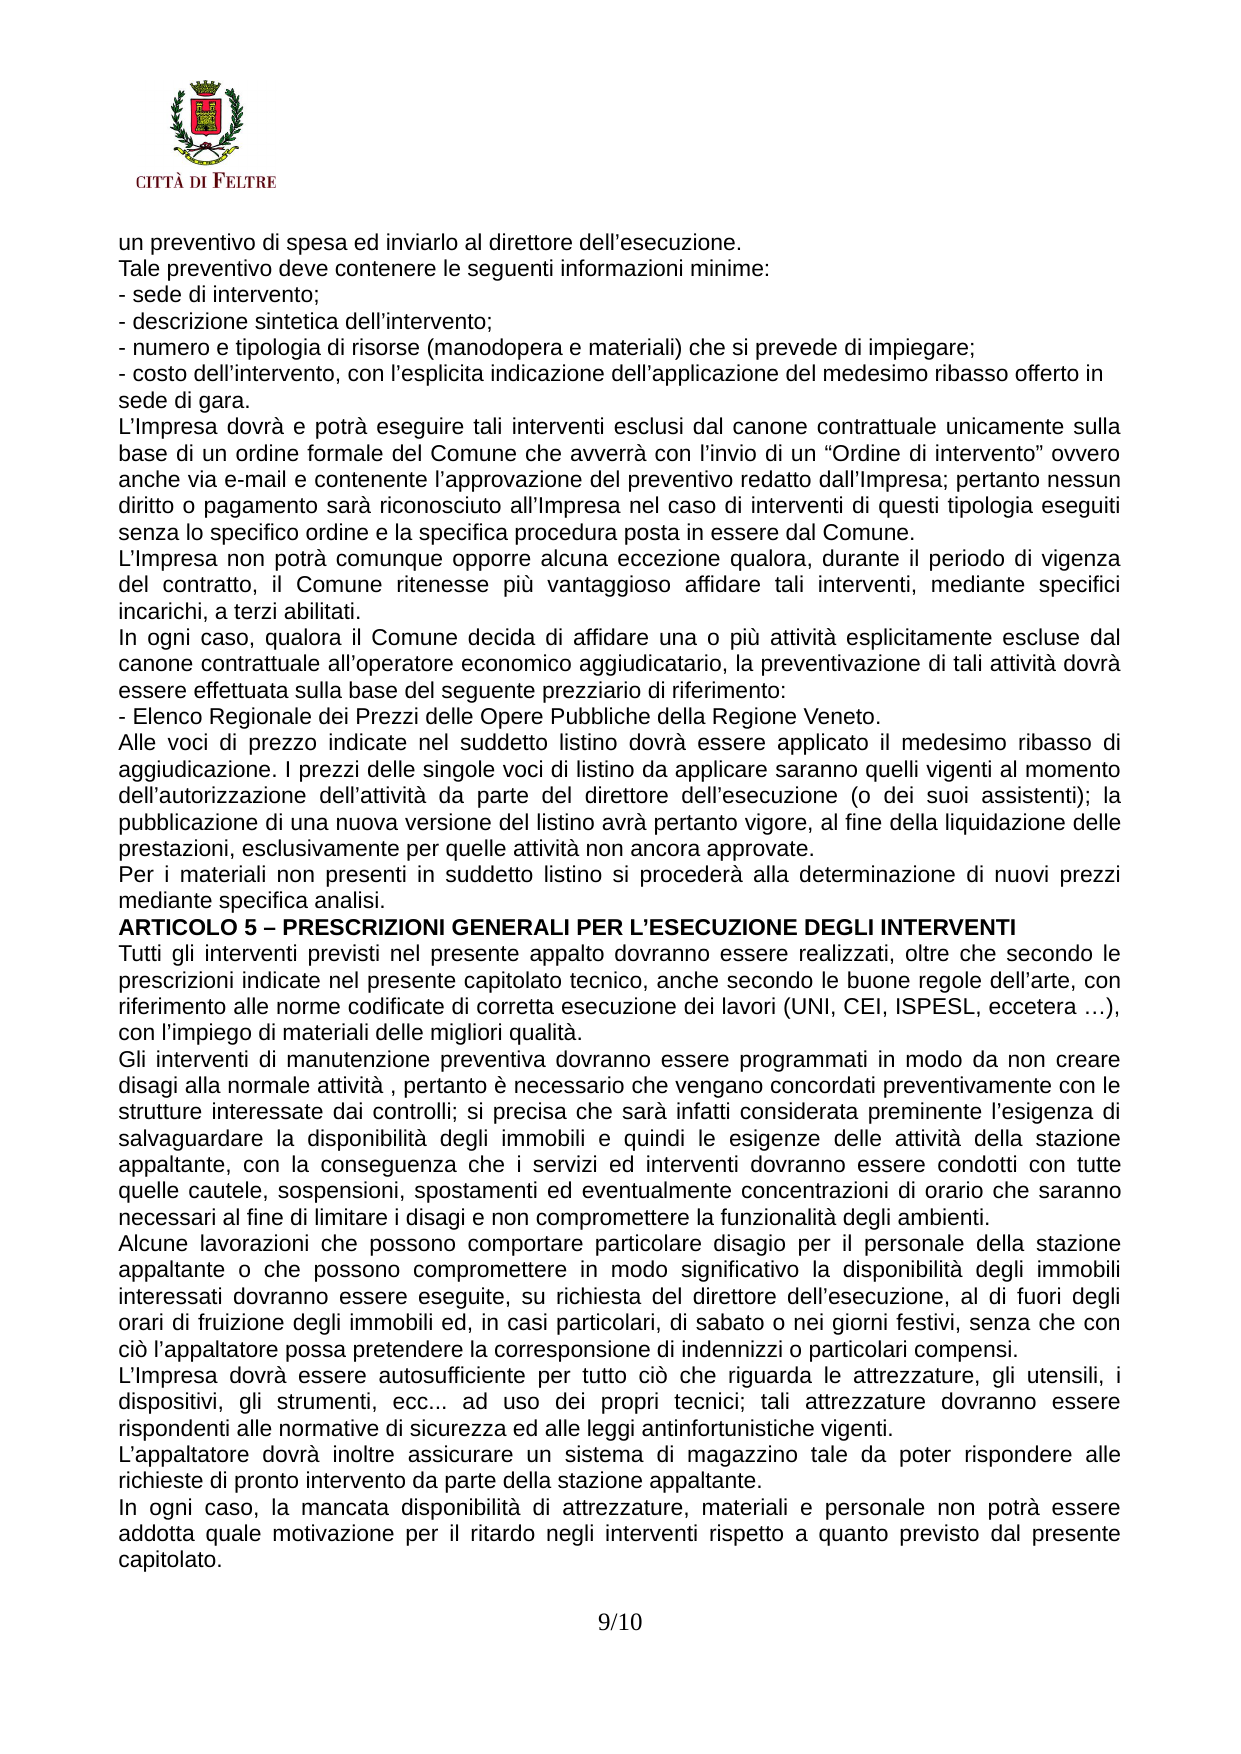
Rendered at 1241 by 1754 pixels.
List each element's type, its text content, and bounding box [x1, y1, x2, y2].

text L’Impresa dovrà essere autosufficiente per tutto ciò che riguarda le attrezzature, gli utensili, i dispositivi, gli strumenti, ecc... ad uso dei propri tecnici; tali attrezzature dovranno essere rispondenti alle normative di sicurezza ed alle leggi antinfortunistiche vigenti. [118, 1362, 1122, 1441]
text L’Impresa dovrà e potrà eseguire tali interventi esclusi dal canone contrattuale unicamente sulla base di un ordine formale del Comune che avverrà con l’invio di un “Ordine di intervento” ovvero anche via e-mail e contenente l’approvazione del preventivo redatto dall’Impresa; pertanto nessun diritto o pagamento sarà riconosciuto all’Impresa nel caso di interventi di questi tipologia eseguiti senza lo specifico ordine e la specifica procedura posta in essere dal Comune. [118, 413, 1122, 545]
text Alcune lavorazioni che possono comportare particolare disagio per il personale della stazione appaltante o che possono compromettere in modo significativo la disponibilità degli immobili interessati dovranno essere eseguite, su richiesta del direttore dell’esecuzione, al di fuori degli orari di fruizione degli immobili ed, in casi particolari, di sabato o nei giorni festivi, senza che con ciò l’appaltatore possa pretendere la corresponsione di indennizzi o particolari compensi. [118, 1230, 1122, 1362]
text - Elenco Regionale dei Prezzi delle Opere Pubbliche della Regione Veneto. [118, 703, 1122, 729]
text L’Impresa non potrà comunque opporre alcuna eccezione qualora, durante il periodo di vigenza del contratto, il Comune ritenesse più vantaggioso affidare tali interventi, mediante specifici incarichi, a terzi abilitati. [118, 545, 1122, 624]
picture [136, 80, 276, 188]
text Tutti gli interventi previsti nel presente appalto dovranno essere realizzati, oltre che secondo le prescrizioni indicate nel presente capitolato tecnico, anche secondo le buone regole dell’arte, con riferimento alle norme codificate di corretta esecuzione dei lavori (UNI, CEI, ISPESL, eccetera …), con l’impiego di materiali delle migliori qualità. [118, 940, 1122, 1046]
text - costo dell’intervento, con l’esplicita indicazione dell’applicazione del medesimo ribasso offerto in [118, 360, 1122, 387]
text In ogni caso, la mancata disponibilità di attrezzature, materiali e personale non potrà essere addotta quale motivazione per il ritardo negli interventi rispetto a quanto previsto dal presente capitolato. [118, 1494, 1122, 1573]
text Tale preventivo deve contenere le seguenti informazioni minime: [118, 255, 1122, 281]
text - numero e tipologia di risorse (manodopera e materiali) che si prevede di impiegare; [118, 334, 1122, 360]
text - descrizione sintetica dell’intervento; [118, 308, 1122, 334]
text - sede di intervento; [118, 281, 1122, 308]
text ARTICOLO 5 – PRESCRIZIONI GENERALI PER L’ESECUZIONE DEGLI INTERVENTI [118, 914, 1122, 940]
text un preventivo di spesa ed inviarlo al direttore dell’esecuzione. [118, 229, 1122, 255]
text Per i materiali non presenti in suddetto listino si procederà alla determinazione di nuovi prezzi mediante specifica analisi. [118, 861, 1122, 914]
text sede di gara. [118, 387, 1122, 413]
text Alle voci di prezzo indicate nel suddetto listino dovrà essere applicato il medesimo ribasso di aggiudicazione. I prezzi delle singole voci di listino da applicare saranno quelli vigenti al momento dell’autorizzazione dell’attività da parte del direttore dell’esecuzione (o dei suoi assistenti); la pubblicazione di una nuova versione del listino avrà pertanto vigore, al fine della liquidazione delle prestazioni, esclusivamente per quelle attività non ancora approvate. [118, 729, 1122, 861]
text Gli interventi di manutenzione preventiva dovranno essere programmati in modo da non creare disagi alla normale attività , pertanto è necessario che vengano concordati preventivamente con le strutture interessate dai controlli; si precisa che sarà infatti considerata preminente l’esigenza di salvaguardare la disponibilità degli immobili e quindi le esigenze delle attività della stazione appaltante, con la conseguenza che i servizi ed interventi dovranno essere condotti con tutte quelle cautele, sospensioni, spostamenti ed eventualmente concentrazioni di orario che saranno necessari al fine di limitare i disagi e non compromettere la funzionalità degli ambienti. [118, 1046, 1122, 1230]
text L’appaltatore dovrà inoltre assicurare un sistema di magazzino tale da poter rispondere alle richieste di pronto intervento da parte della stazione appaltante. [118, 1441, 1122, 1494]
text In ogni caso, qualora il Comune decida di affidare una o più attività esplicitamente escluse dal canone contrattuale all’operatore economico aggiudicatario, la preventivazione di tali attività dovrà essere effettuata sulla base del seguente prezziario di riferimento: [118, 624, 1122, 703]
